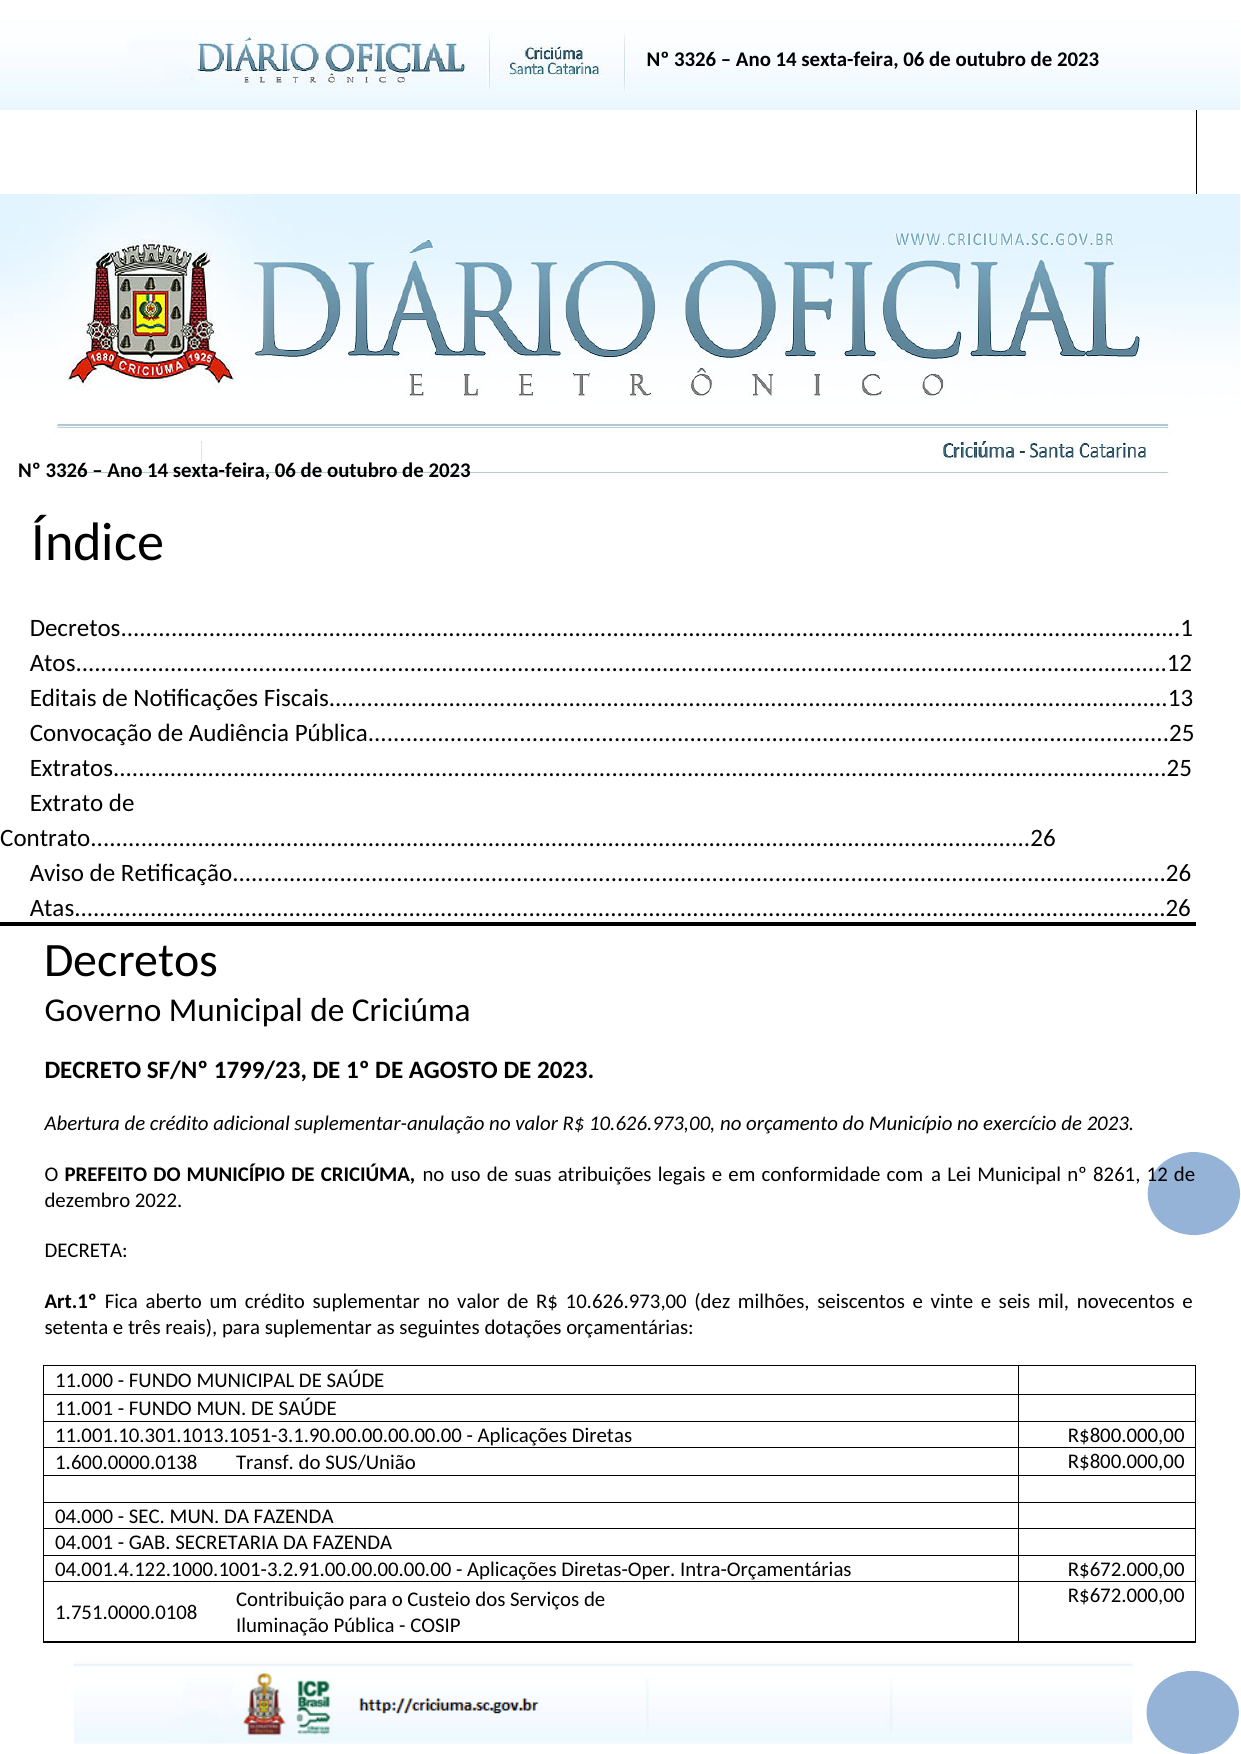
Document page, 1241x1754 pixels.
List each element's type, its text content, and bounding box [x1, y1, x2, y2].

table_cell [1019, 1503, 1195, 1528]
table_cell [664, 1448, 1018, 1475]
text Extrato de Contrato.....................................................................................................................................................26 [0, 787, 1196, 852]
table_cell R$672.000,00 [1019, 1556, 1195, 1581]
text Aviso de Retificação....................................................................................................................................................26 [0, 857, 1196, 887]
table_header 1.600.0000.0138 [55, 1448, 236, 1475]
table_cell [1019, 1529, 1195, 1555]
text Art.1º Fica aberto um crédito suplementar no valor de R$ 10.626.973,00 (dez milhões, seiscentos e vinte e seis mil, novecentos e setenta e três reais), para suplementar as seguintes dotações orçamentárias: [44, 1288, 1196, 1339]
table_header 1.751.0000.0108 [55, 1582, 236, 1641]
table_cell 04.001 - GAB. SECRETARIA DA FAZENDA [44, 1529, 1018, 1555]
table_cell [664, 1582, 1018, 1641]
table_cell R$800.000,00 [1019, 1448, 1195, 1475]
table_cell 04.001.4.122.1000.1001-3.2.91.00.00.00.00.00 - Aplicações Diretas-Oper. Intra-Orçamentárias [44, 1556, 1018, 1581]
text DECRETA: [44, 1238, 1196, 1263]
table_cell 04.000 - SEC. MUN. DA FAZENDA [44, 1503, 1018, 1528]
text Extratos.......................................................................................................................................................................25 [0, 752, 1196, 782]
table_cell [1019, 1476, 1195, 1502]
text Abertura de crédito adicional suplementar-anulação no valor R$ 10.626.973,00, no orçamento do Município no exercício de 2023. [44, 1111, 1196, 1136]
table_cell R$672.000,00 [1019, 1582, 1195, 1641]
table_cell 11.001.10.301.1013.1051-3.1.90.00.00.00.00.00 - Aplicações Diretas [44, 1422, 1018, 1447]
table_cell [44, 1582, 55, 1641]
text O PREFEITO DO MUNICÍPIO DE CRICIÚMA, no uso de suas atribuições legais e em conformidade com a Lei Municipal nº 8261, 12 de dezembro 2022. [44, 1161, 1163, 1212]
table_header 11.000 - FUNDO MUNICIPAL DE SAÚDE [44, 1366, 1018, 1394]
table_cell 11.001 - FUNDO MUN. DE SAÚDE [44, 1395, 1018, 1421]
text DECRETO SF/Nº 1799/23, DE 1º DE AGOSTO DE 2023. [44, 1055, 1196, 1085]
text Atos.............................................................................................................................................................................12 [0, 647, 1196, 677]
text Governo Municipal de Criciúma [44, 988, 1196, 1029]
text Editais de Notificações Fiscais.....................................................................................................................................13 [0, 682, 1196, 712]
text Decretos........................................................................................................................................................................1 [0, 612, 1196, 642]
table_header [1019, 1366, 1195, 1394]
table_cell [44, 1448, 55, 1475]
table_cell R$800.000,00 [1019, 1422, 1195, 1447]
table_header Contribuição para o Custeio dos Serviços de Iluminação Pública - COSIP [236, 1582, 664, 1641]
text Convocação de Audiência Pública...............................................................................................................................25 [0, 717, 1196, 747]
table_cell [44, 1476, 1018, 1502]
table_header Transf. do SUS/União [236, 1448, 664, 1475]
table_cell [1019, 1395, 1195, 1421]
text Atas.............................................................................................................................................................................26 [0, 892, 1196, 922]
text Decretos [44, 930, 1196, 988]
